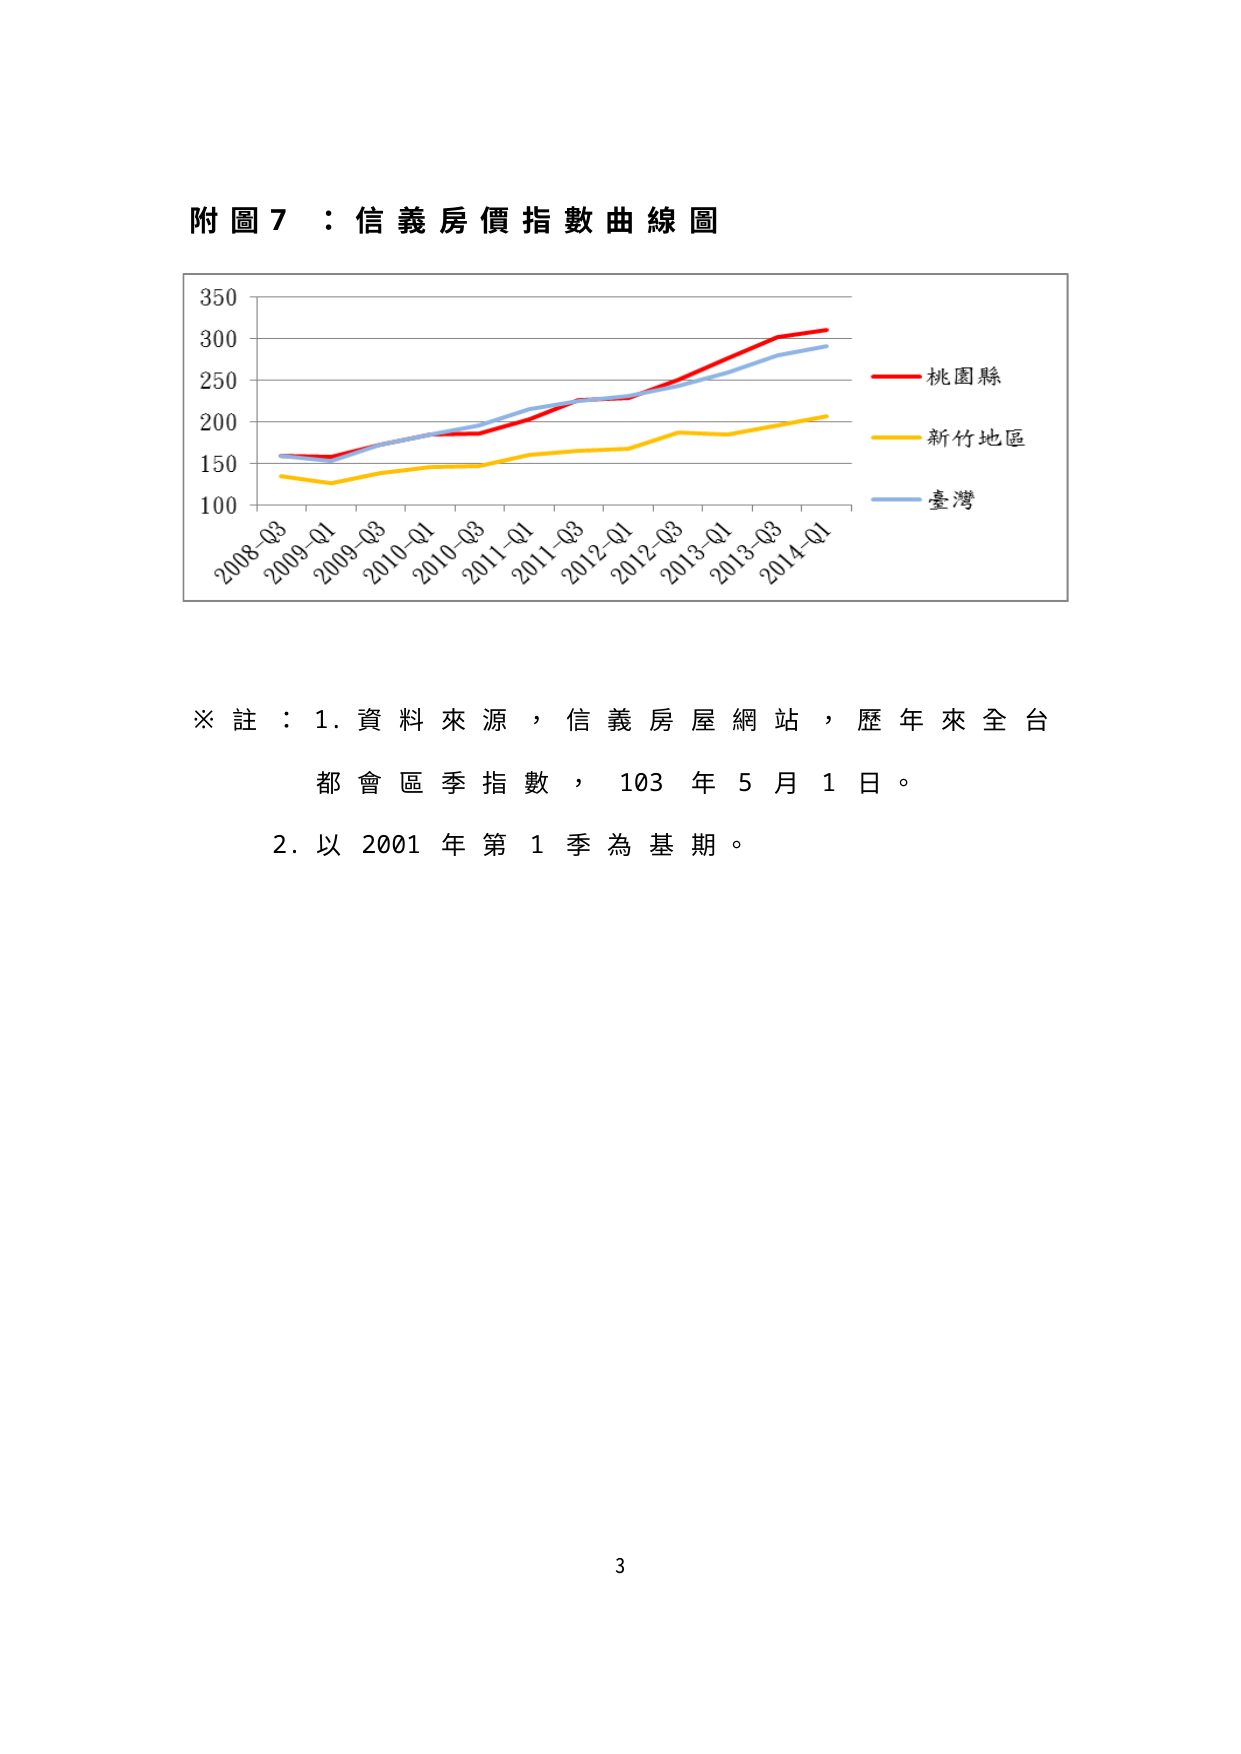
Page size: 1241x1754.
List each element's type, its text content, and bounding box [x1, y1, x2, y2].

text 2.以2001年第1季為基期。 [256, 802, 1072, 865]
text 附圖7 ：信義房價指數曲線圖 [183, 177, 1058, 240]
text ※註：1.資料來源，信義房屋網站，歷年來全台都會區季指數，103年5月1日。 [183, 677, 1072, 802]
